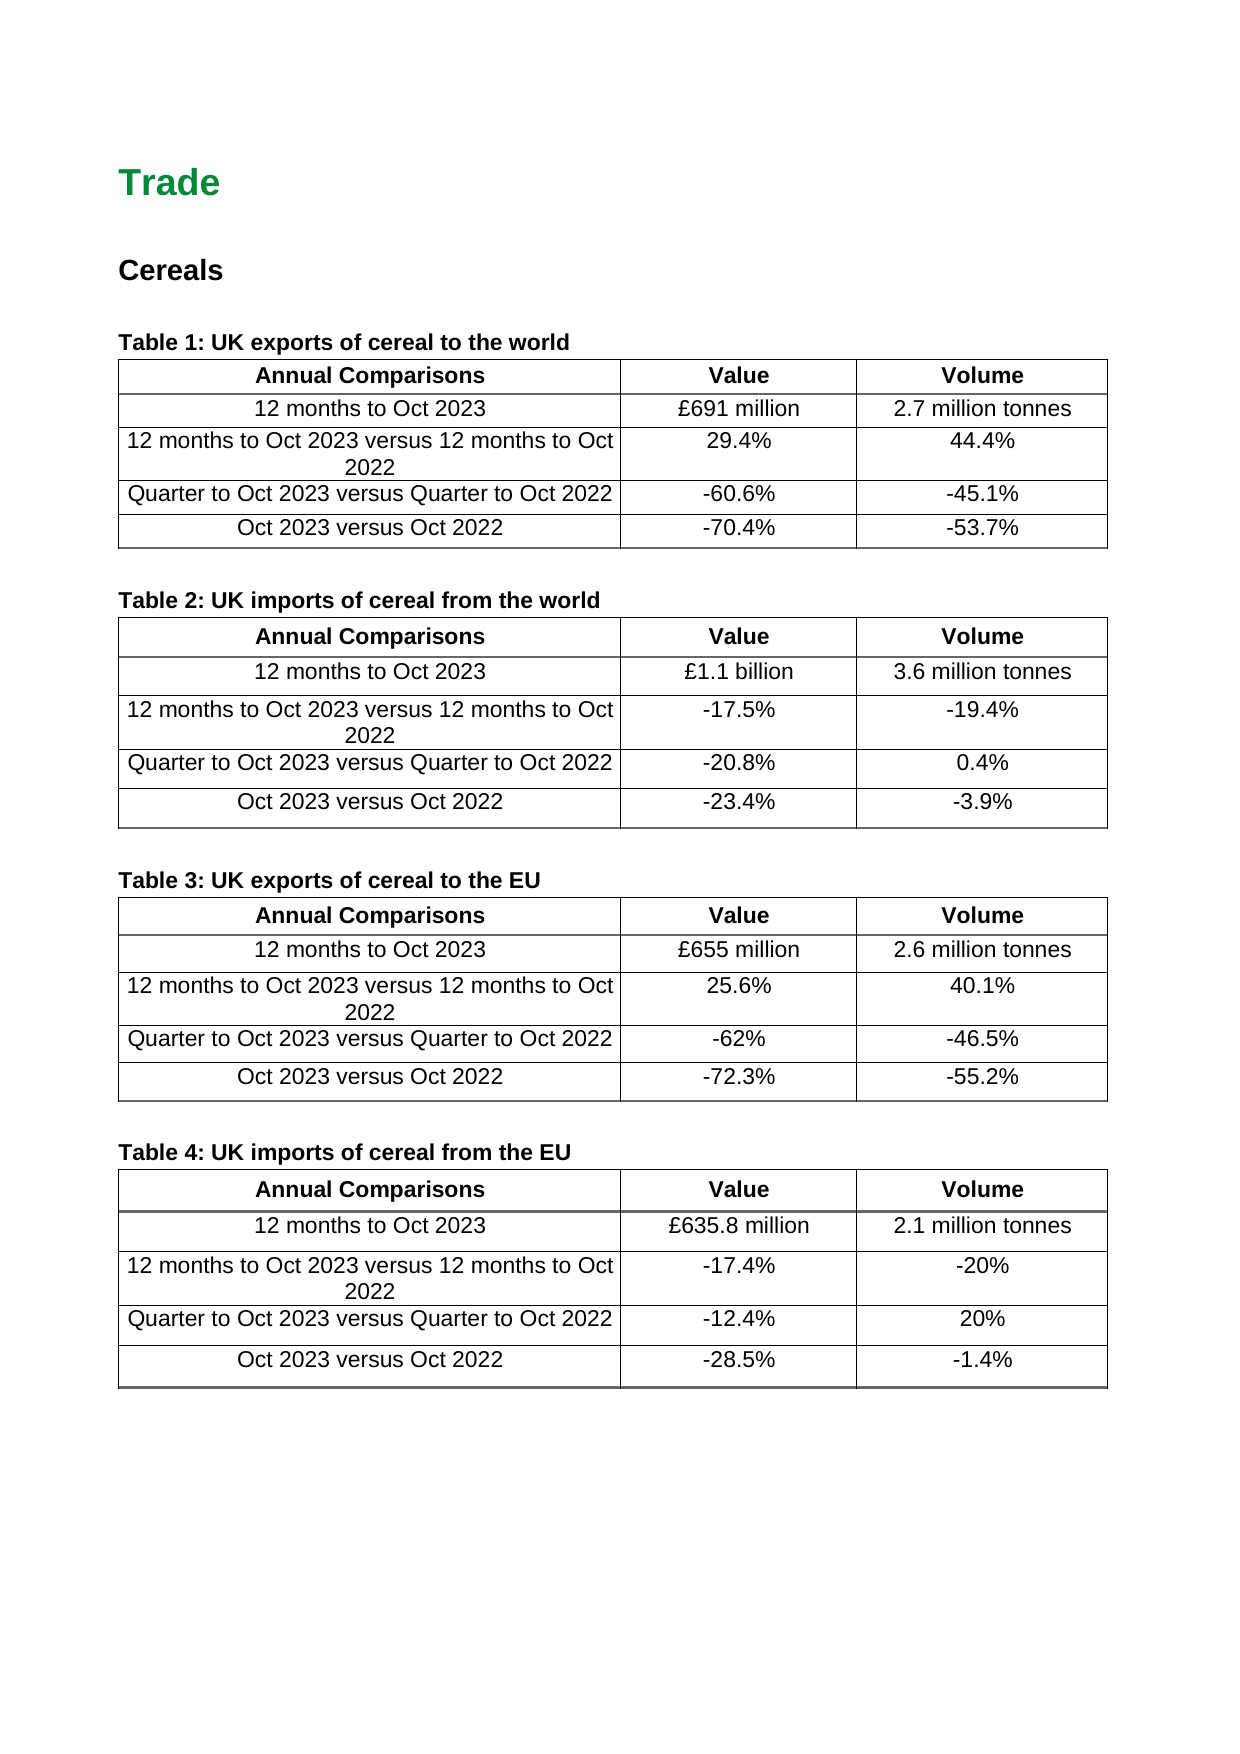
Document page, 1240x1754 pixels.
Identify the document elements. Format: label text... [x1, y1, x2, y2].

table_cell Oct 2023 versus Oct 2022 [119, 1346, 620, 1386]
table_cell -20.8% [621, 750, 856, 788]
table_header Volume​ [857, 360, 1107, 393]
text Table 4: UK imports of cereal from the EU​ [118, 1139, 1121, 1166]
table_header Annual Comparisons​ [119, 898, 620, 934]
table_cell Oct 2023 versus Oct 2022 [119, 789, 620, 827]
table_cell 12 months to Oct 2023 [119, 658, 620, 695]
table_header Volume​ [857, 618, 1107, 656]
table_cell 12 months to Oct 2023 versus 12 months to Oct 2022 [119, 1252, 620, 1304]
table_cell £655 million [621, 936, 856, 972]
table_cell -70.4% [621, 515, 856, 547]
table_cell £691 million [621, 395, 856, 427]
text Table 1: UK exports of cereal to the world​ [118, 329, 1121, 355]
table_cell 29.4% [621, 428, 856, 480]
table_cell Quarter to Oct 2023 versus Quarter to Oct 2022 [119, 1026, 620, 1062]
table_header Value​ [621, 1170, 856, 1210]
table_cell -55.2% [857, 1063, 1107, 1099]
table_cell -1.4% [857, 1346, 1107, 1386]
table_cell 44.4% [857, 428, 1107, 480]
table_cell -53.7% [857, 515, 1107, 547]
table_cell 2.6 million tonnes [857, 936, 1107, 972]
table_cell -72.3% [621, 1063, 856, 1099]
table_cell 40.1% [857, 973, 1107, 1025]
table_cell £1.1 billion [621, 658, 856, 695]
table_cell -62% [621, 1026, 856, 1062]
table_cell 12 months to Oct 2023 versus 12 months to Oct 2022 [119, 428, 620, 480]
table_header Volume​ [857, 898, 1107, 934]
table_header Annual Comparisons​ [119, 1170, 620, 1210]
table_cell 25.6% [621, 973, 856, 1025]
table_header Annual Comparisons​ [119, 618, 620, 656]
table_cell Quarter to Oct 2023 versus Quarter to Oct 2022 [119, 1306, 620, 1345]
table_cell -20% [857, 1252, 1107, 1304]
table_cell Oct 2023 versus Oct 2022 [119, 515, 620, 547]
subtitle Cereals [118, 253, 1121, 286]
table_cell Quarter to Oct 2023 versus Quarter to Oct 2022 [119, 481, 620, 513]
table_cell 12 months to Oct 2023 [119, 936, 620, 972]
table_header Value​ [621, 360, 856, 393]
table_cell 3.6 million tonnes [857, 658, 1107, 695]
table_cell -28.5% [621, 1346, 856, 1386]
table_cell -17.4% [621, 1252, 856, 1304]
table_cell -23.4% [621, 789, 856, 827]
table_cell Quarter to Oct 2023 versus Quarter to Oct 2022 [119, 750, 620, 788]
table_cell 12 months to Oct 2023 [119, 1213, 620, 1251]
table_cell -60.6% [621, 481, 856, 513]
text Table 3: UK exports of cereal to the EU​ [118, 867, 1121, 893]
table_header Volume​ [857, 1170, 1107, 1210]
table_cell 12 months to Oct 2023 [119, 395, 620, 427]
table_cell -19.4% [857, 696, 1107, 749]
table_cell 0.4% [857, 750, 1107, 788]
table_cell £635.8 million [621, 1213, 856, 1251]
table_cell 2.1 million tonnes [857, 1213, 1107, 1251]
table_header Value​ [621, 898, 856, 934]
table_cell Oct 2023 versus Oct 2022 [119, 1063, 620, 1099]
table_cell -3.9% [857, 789, 1107, 827]
table_cell 20% [857, 1306, 1107, 1345]
table_cell 12 months to Oct 2023 versus 12 months to Oct 2022 [119, 973, 620, 1025]
table_cell -12.4% [621, 1306, 856, 1345]
table_cell -46.5% [857, 1026, 1107, 1062]
table_cell 12 months to Oct 2023 versus 12 months to Oct 2022 [119, 696, 620, 749]
subtitle Trade [118, 160, 1121, 203]
table_header Annual Comparisons​ [119, 360, 620, 393]
table_header Value​ [621, 618, 856, 656]
text Table 2: UK imports of cereal from the world​ [118, 587, 1121, 613]
table_cell -45.1% [857, 481, 1107, 513]
table_cell -17.5% [621, 696, 856, 749]
table_cell 2.7 million tonnes [857, 395, 1107, 427]
